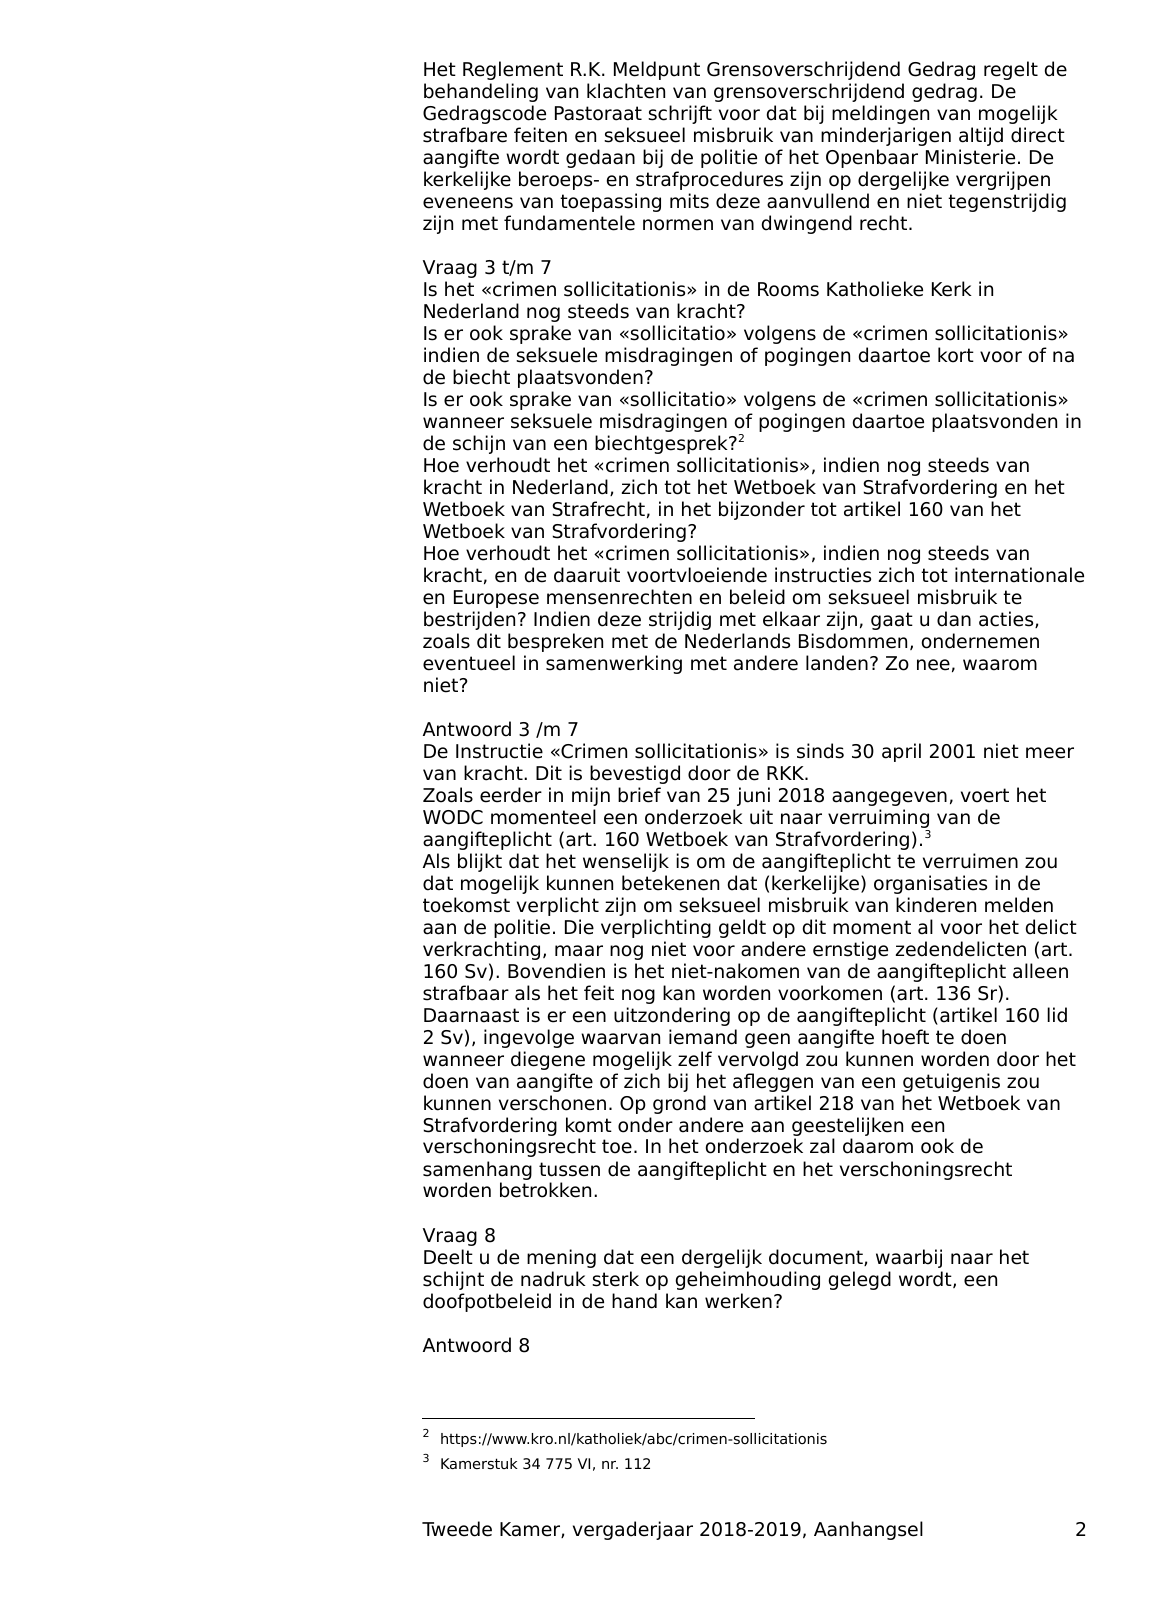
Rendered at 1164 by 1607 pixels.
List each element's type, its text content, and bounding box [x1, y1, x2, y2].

text Antwoord 8 [422, 1335, 1087, 1357]
text Als blijkt dat het wenselijk is om de aangifteplicht te verruimen zou dat mogelijk kunnen betekenen dat (kerkelijke) organisaties in de toekomst verplicht zijn om seksueel misbruik van kinderen melden aan de politie. Die verplichting geldt op dit moment al voor het delict verkrachting, maar nog niet voor andere ernstige zedendelicten (art. 160 Sv). Bovendien is het niet-nakomen van de aangifteplicht alleen strafbaar als het feit nog kan worden voorkomen (art. 136 Sr). Daarnaast is er een uitzondering op de aangifteplicht (artikel 160 lid 2 Sv), ingevolge waarvan iemand geen aangifte hoeft te doen wanneer diegene mogelijk zelf vervolgd zou kunnen worden door het doen van aangifte of zich bij het afleggen van een getuigenis zou kunnen verschonen. Op grond van artikel 218 van het Wetboek van Strafvordering komt onder andere aan geestelijken een verschoningsrecht toe. In het onderzoek zal daarom ook de samenhang tussen de aangifteplicht en het verschoningsrecht worden betrokken. [422, 851, 1087, 1202]
text De Instructie «Crimen sollicitationis» is sinds 30 april 2001 niet meer van kracht. Dit is bevestigd door de RKK. [422, 741, 1087, 785]
text Is er ook sprake van «sollicitatio» volgens de «crimen sollicitationis» wanneer seksuele misdragingen of pogingen daartoe plaatsvonden in de schijn van een biechtgesprek? [422, 389, 1087, 455]
text Vraag 8 [422, 1224, 1087, 1247]
text Het Reglement R.K. Meldpunt Grensoverschrijdend Gedrag regelt de behandeling van klachten van grensoverschrijdend gedrag. De Gedragscode Pastoraat schrijft voor dat bij meldingen van mogelijk strafbare feiten en seksueel misbruik van minderjarigen altijd direct aangifte wordt gedaan bij de politie of het Openbaar Ministerie. De kerkelijke beroeps- en strafprocedures zijn op dergelijke vergrijpen eveneens van toepassing mits deze aanvullend en niet tegenstrijdig zijn met fundamentele normen van dwingend recht. [422, 59, 1087, 235]
text Hoe verhoudt het «crimen sollicitationis», indien nog steeds van kracht, en de daaruit voortvloeiende instructies zich tot internationale en Europese mensenrechten en beleid om seksueel misbruik te bestrijden? Indien deze strijdig met elkaar zijn, gaat u dan acties, zoals dit bespreken met de Nederlands Bisdommen, ondernemen eventueel in samenwerking met andere landen? Zo nee, waarom niet? [422, 543, 1087, 697]
text Hoe verhoudt het «crimen sollicitationis», indien nog steeds van kracht in Nederland, zich tot het Wetboek van Strafvordering en het Wetboek van Strafrecht, in het bijzonder tot artikel 160 van het Wetboek van Strafvordering? [422, 455, 1087, 543]
text Zoals eerder in mijn brief van 25 juni 2018 aangegeven, voert het WODC momenteel een onderzoek uit naar verruiming van de aangifteplicht (art. 160 Wetboek van Strafvordering). [422, 785, 1087, 851]
text https://www.kro.nl/katholiek/abc/crimen-sollicitationis [422, 1427, 1087, 1449]
text Deelt u de mening dat een dergelijk document, waarbij naar het schijnt de nadruk sterk op geheimhouding gelegd wordt, een doofpotbeleid in de hand kan werken? [422, 1247, 1087, 1312]
text Antwoord 3 /m 7 [422, 719, 1087, 741]
text Is het «crimen sollicitationis» in de Rooms Katholieke Kerk in Nederland nog steeds van kracht? [422, 279, 1087, 323]
text Kamerstuk 34 775 VI, nr. 112 [422, 1452, 1087, 1474]
text Is er ook sprake van «sollicitatio» volgens de «crimen sollicitationis» indien de seksuele misdragingen of pogingen daartoe kort voor of na de biecht plaatsvonden? [422, 323, 1087, 389]
text Vraag 3 t/m 7 [422, 257, 1087, 279]
